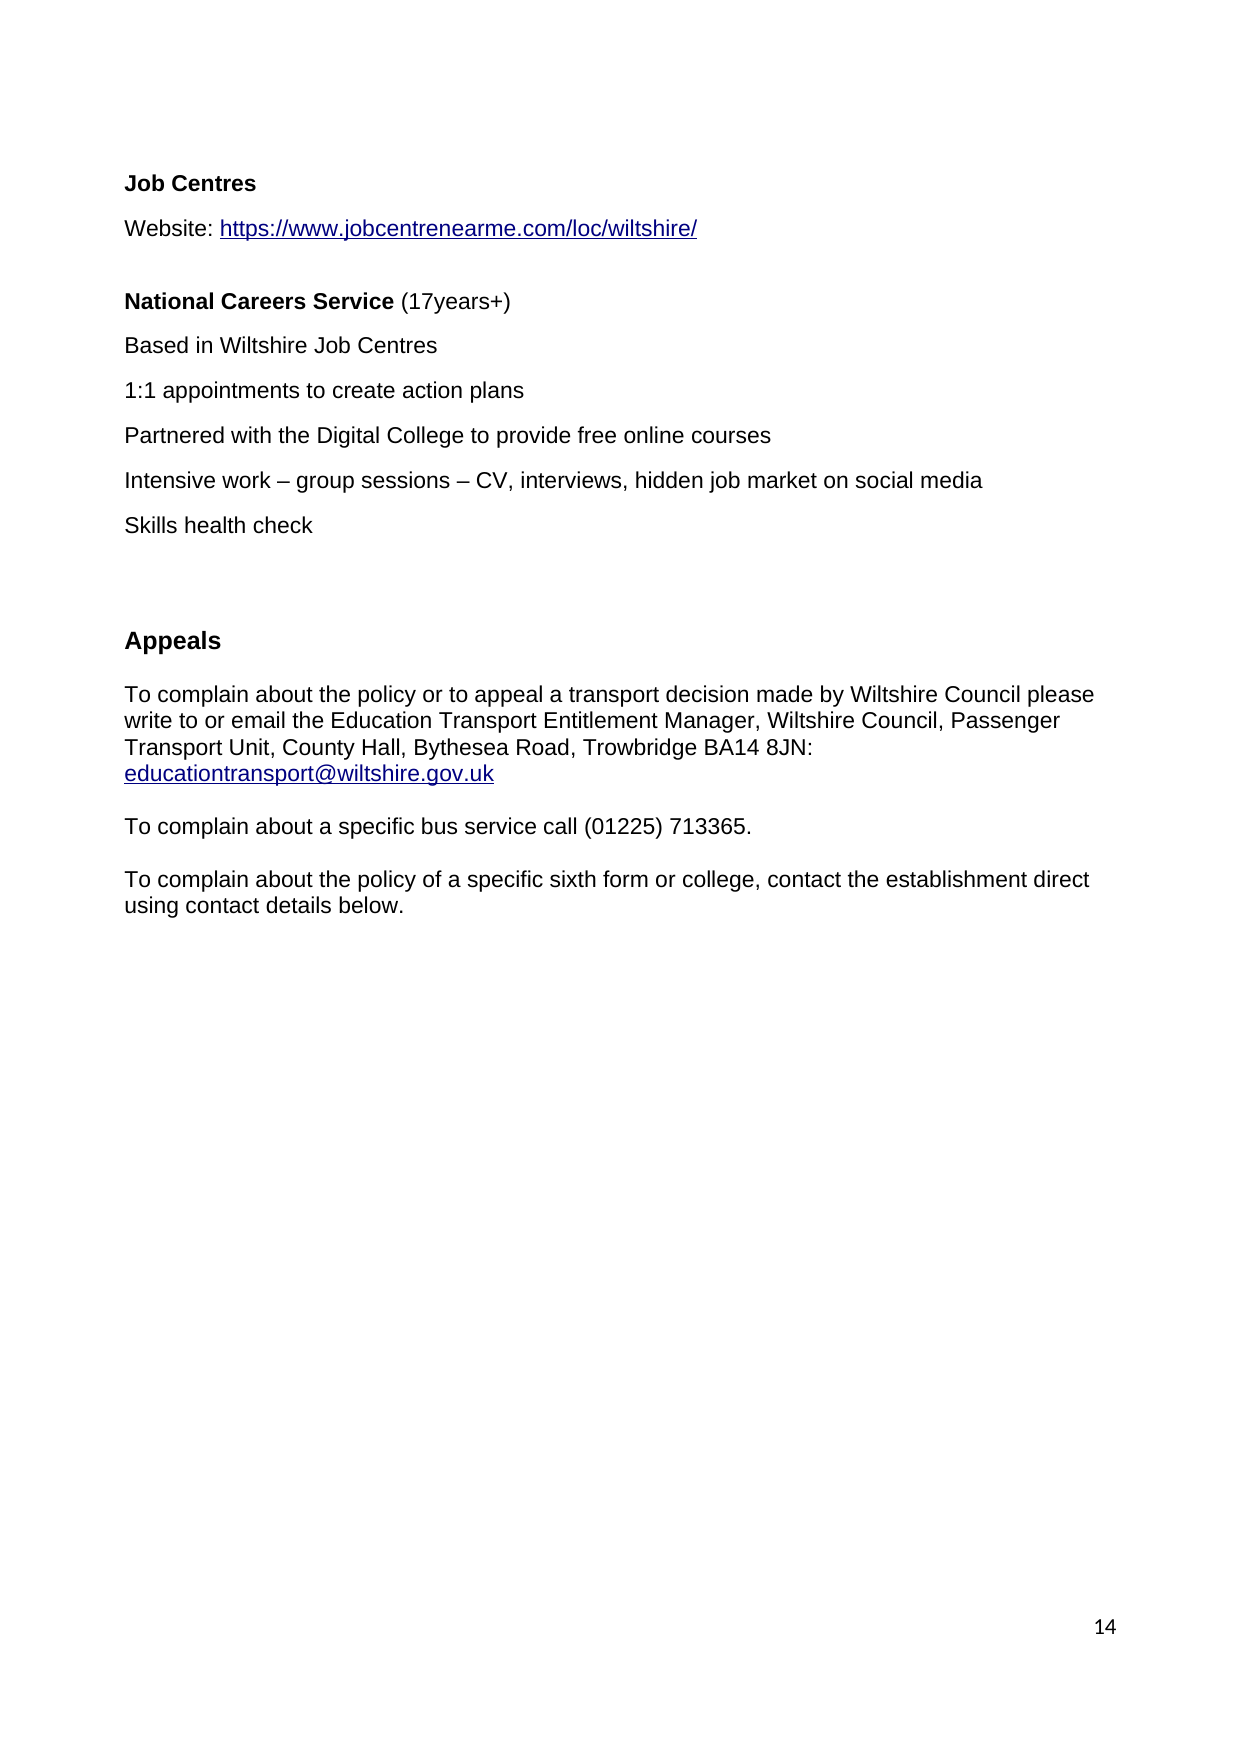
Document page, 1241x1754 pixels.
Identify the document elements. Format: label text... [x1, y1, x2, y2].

text National Careers Service (17years+) [124, 288, 1116, 314]
text Intensive work – group sessions – CV, interviews, hidden job market on social media [124, 467, 1116, 493]
text To complain about the policy of a specific sixth form or college, contact the establishment direct using contact details below. [124, 866, 1116, 918]
text Partnered with the Digital College to provide free online courses [124, 422, 1116, 448]
text Appeals [124, 626, 1116, 655]
text Website: https://www.jobcentrenearme.com/loc/wiltshire/ [124, 215, 1116, 241]
text Skills health check [124, 512, 1116, 538]
text 1:1 appointments to create action plans [124, 377, 1116, 403]
text To complain about the policy or to appeal a transport decision made by Wiltshire Council please write to or email the Education Transport Entitlement Manager, Wiltshire Council, Passenger Transport Unit, County Hall, Bythesea Road, Trowbridge BA14 8JN: educationtransport@wiltshire.gov.uk [124, 681, 1116, 786]
text To complain about a specific bus service call (01225) 713365. [124, 813, 1116, 839]
text Job Centres [124, 170, 1116, 196]
text Based in Wiltshire Job Centres [124, 332, 1116, 359]
